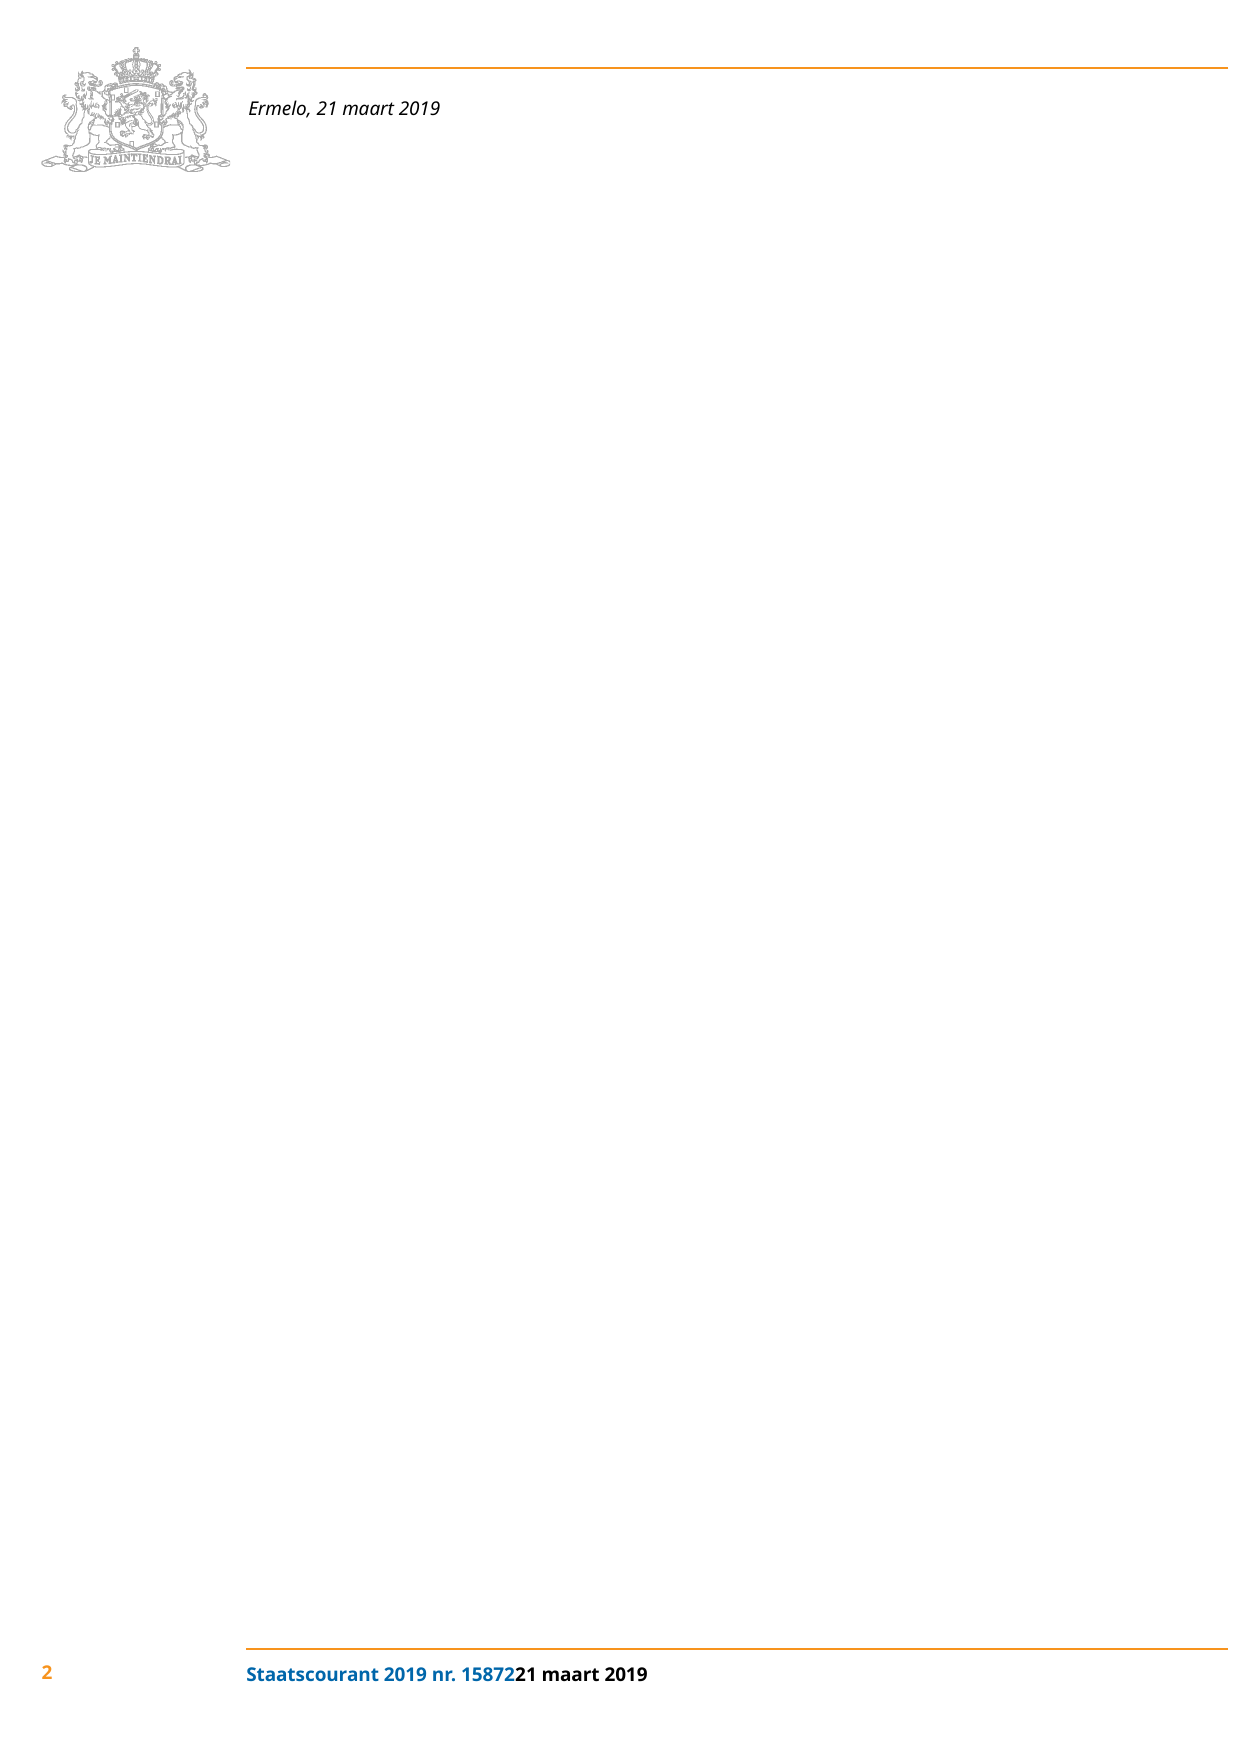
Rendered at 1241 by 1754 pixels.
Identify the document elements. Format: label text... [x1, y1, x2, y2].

text Ermelo, 21 maart 2019 [248, 95, 1152, 121]
picture [41, 47, 231, 172]
